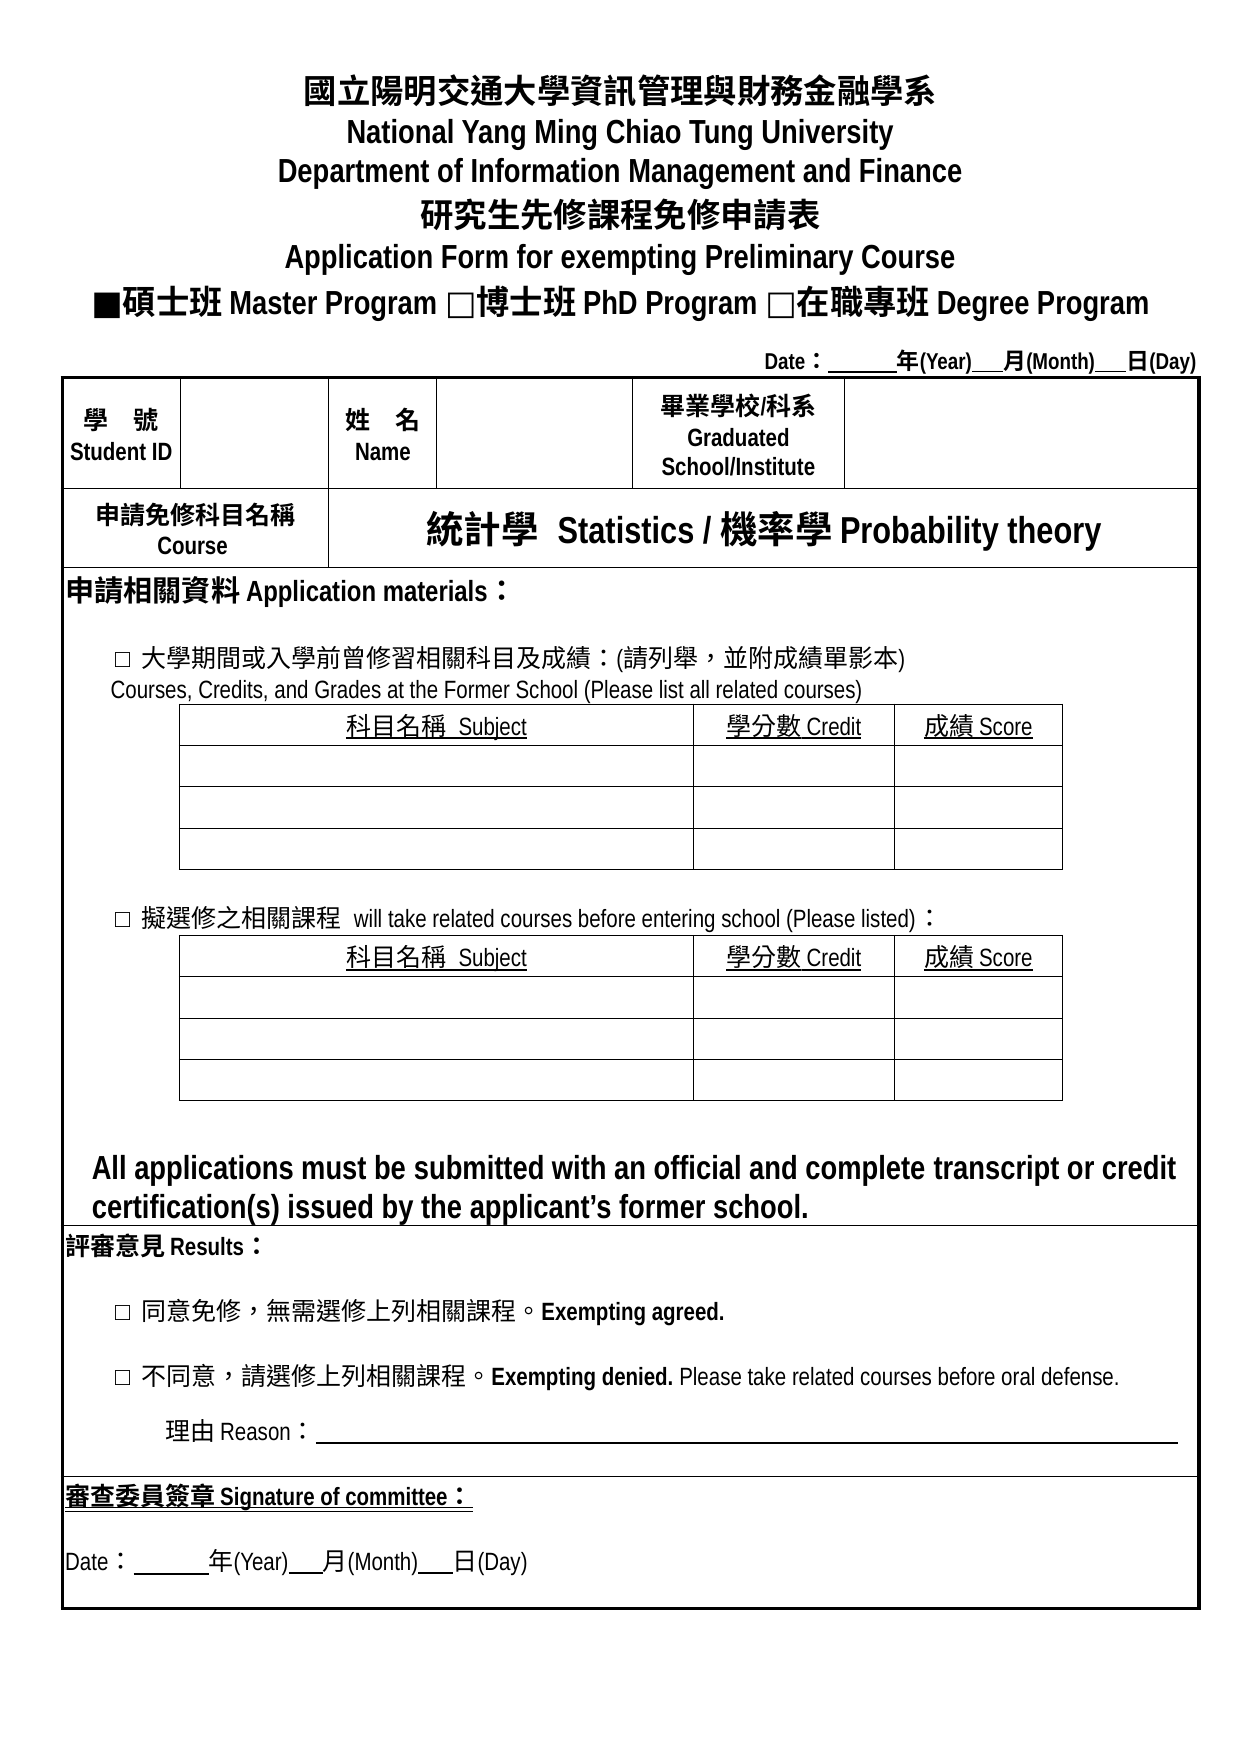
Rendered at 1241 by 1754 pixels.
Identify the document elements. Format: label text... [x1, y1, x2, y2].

table_cell 申請免修科目名稱 Course [64, 489, 328, 567]
table_header 畢業學校/科系 Graduated School/Institute [633, 379, 844, 487]
table_cell 審查委員簽章Signature of committee： Date： 年(Year) 月(Month) 日(Day) [64, 1477, 1197, 1607]
table_header 姓 名 Name [329, 379, 436, 487]
table_cell [180, 977, 693, 1017]
table_header 學分數Credit [694, 705, 894, 745]
table_cell [895, 829, 1062, 869]
table_cell [694, 1060, 894, 1100]
table_header [437, 379, 632, 487]
text 研究生先修課程免修申請表 [59, 189, 1181, 237]
table_cell [694, 977, 894, 1017]
text Date： 年(Year) 月(Month) 日(Day) [59, 343, 1196, 376]
table_header 學分數Credit [694, 936, 894, 976]
table_cell 申請相關資料Application materials： □ 大學期間或入學前曾修習相關科目及成績：(請列舉，並附成績單影本) Courses, Credits, and Grades at the Former School (Please list all related courses) □ 擬選修之相關課程 will take related courses before entering school (Please listed)： All applications must be submitted with an official and complete transcript or credit certification(s) issued by the applicant’s former school. [64, 568, 1197, 1225]
table_header 成績Score [895, 705, 1062, 745]
text National Yang Ming Chiao Tung University [59, 113, 1181, 151]
table_cell [180, 787, 693, 827]
table_cell 統計學 Statistics / 機率學Probability theory [329, 489, 1197, 567]
table_header 科目名稱 Subject [180, 705, 693, 745]
text 國立陽明交通大學資訊管理與財務金融學系 [59, 64, 1181, 113]
table_cell [895, 1060, 1062, 1100]
table_cell [895, 746, 1062, 786]
table_header 科目名稱 Subject [180, 936, 693, 976]
table_cell 評審意見Results： □ 同意免修，無需選修上列相關課程。Exempting agreed. □ 不同意，請選修上列相關課程。Exempting denied. Please take related courses before oral defense. 理由Reason： [64, 1226, 1197, 1476]
text Department of Information Management and Finance [59, 151, 1181, 189]
table_cell [694, 829, 894, 869]
table_header 成績Score [895, 936, 1062, 976]
table_header [845, 379, 1197, 487]
table_cell [180, 829, 693, 869]
table_cell [895, 1019, 1062, 1059]
table_cell [895, 977, 1062, 1017]
text Application Form for exempting Preliminary Course [59, 237, 1181, 276]
table_cell [180, 746, 693, 786]
table_header 學 號 Student ID [64, 379, 180, 487]
table_cell [180, 1060, 693, 1100]
table_cell [895, 787, 1062, 827]
table_cell [180, 1019, 693, 1059]
text ■碩士班Master Program □博士班PhD Program □在職專班Degree Program [59, 276, 1181, 324]
table_cell [694, 746, 894, 786]
table_cell [694, 787, 894, 827]
table_header [181, 379, 328, 487]
table_cell [694, 1019, 894, 1059]
